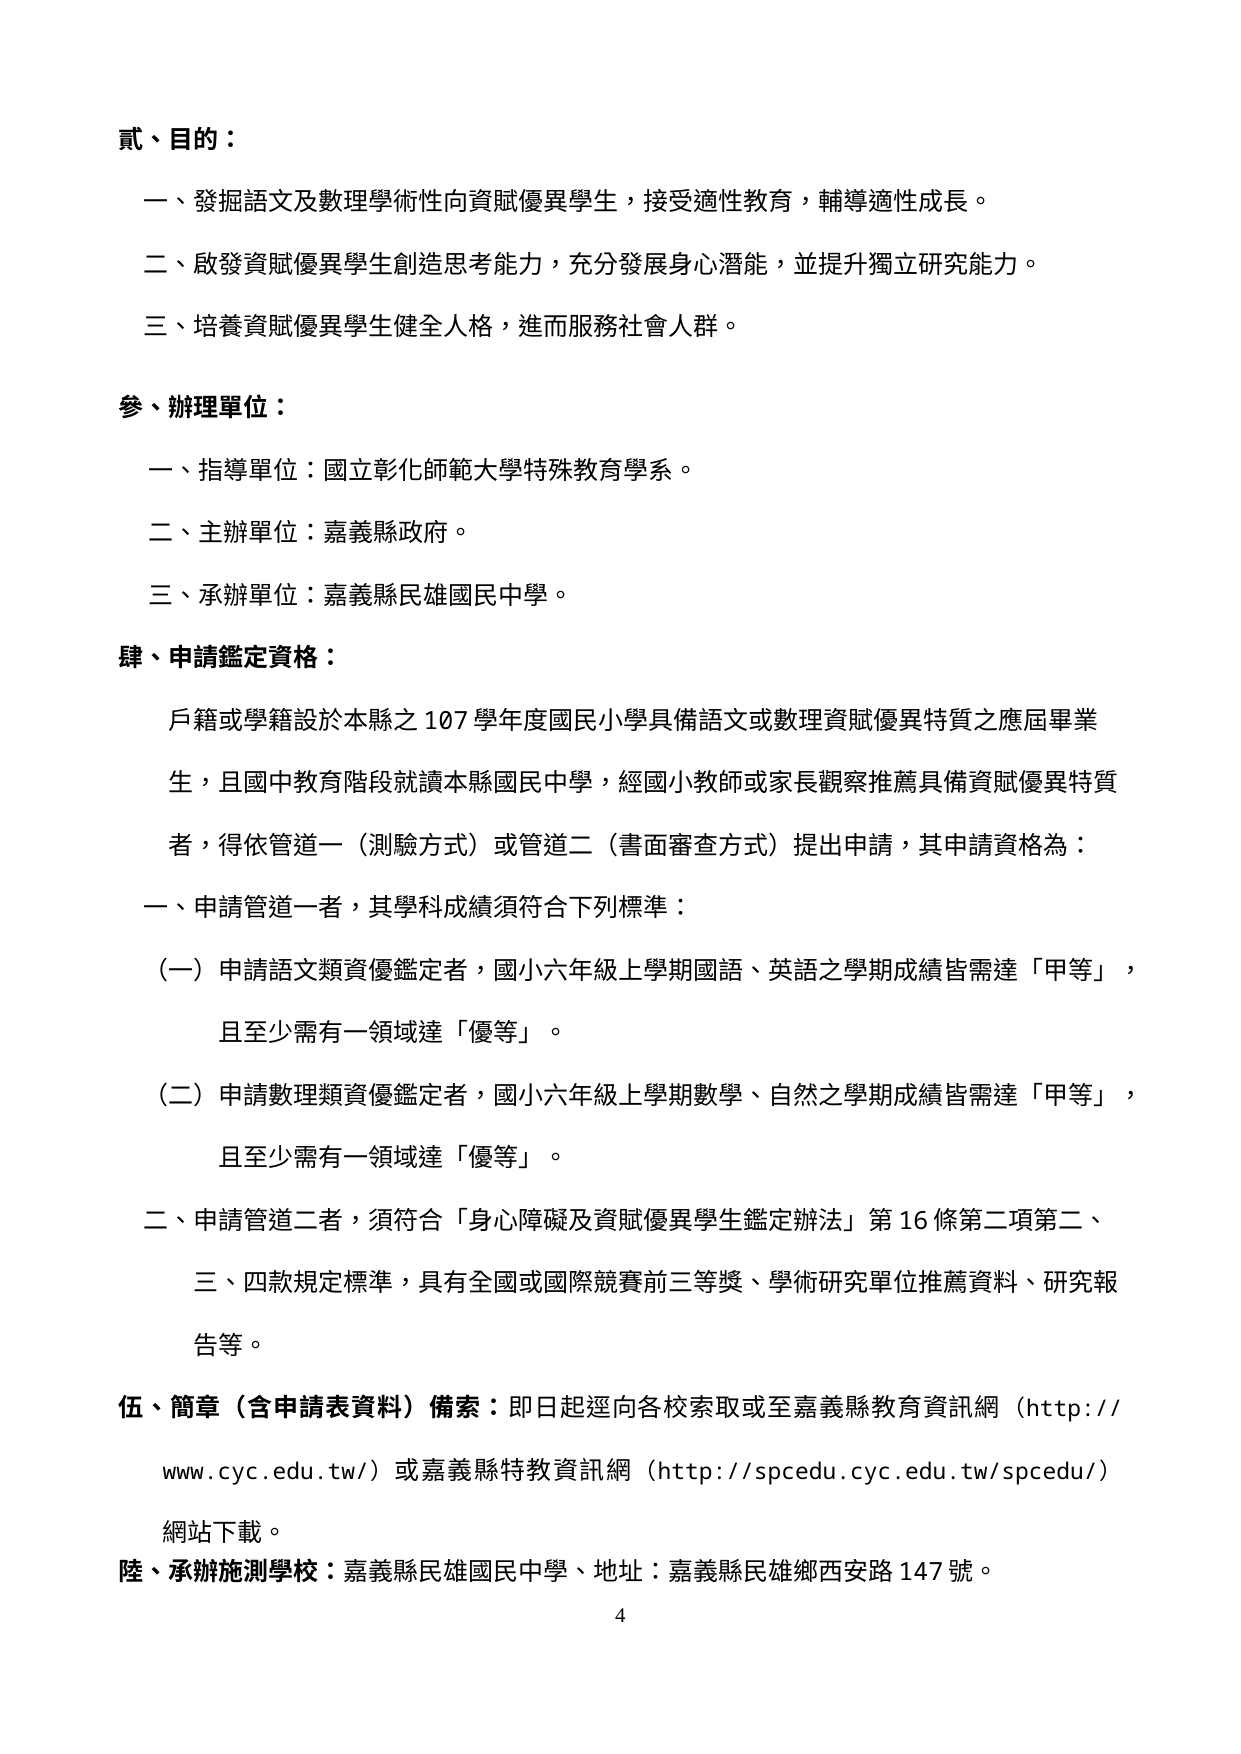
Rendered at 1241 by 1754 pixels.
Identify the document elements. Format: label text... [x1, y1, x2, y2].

text 二、啟發資賦優異學生創造思考能力，充分發展身心潛能，並提升獨立研究能力。 [118, 221, 1122, 283]
text 二、申請管道二者，須符合「身心障礙及資賦優異學生鑑定辦法」第16條第二項第二、三、四款規定標準，具有全國或國際競賽前三等獎、學術研究單位推薦資料、研究報告等。 [143, 1177, 1122, 1364]
text 二、主辦單位：嘉義縣政府。 [118, 489, 1122, 552]
text 貳、目的： [118, 96, 1122, 158]
text 一、指導單位：國立彰化師範大學特殊教育學系。 [118, 427, 1122, 489]
text （一）申請語文類資優鑑定者，國小六年級上學期國語、英語之學期成績皆需達「甲等」，且至少需有一領域達「優等」。 [143, 927, 1122, 1052]
text 三、承辦單位：嘉義縣民雄國民中學。 [118, 552, 1122, 614]
text 戶籍或學籍設於本縣之107學年度國民小學具備語文或數理資賦優異特質之應屆畢業生，且國中教育階段就讀本縣國民中學，經國小教師或家長觀察推薦具備資賦優異特質者，得依管道一（測驗方式）或管道二（書面審查方式）提出申請，其申請資格為： [168, 677, 1122, 864]
text 伍、簡章（含申請表資料）備索：即日起逕向各校索取或至嘉義縣教育資訊網（http://www.cyc.edu.tw/）或嘉義縣特教資訊網（http://spcedu.cyc.edu.tw/spcedu/）網站下載。 [118, 1364, 1122, 1552]
text 參、辦理單位： [118, 364, 1122, 427]
text 一、申請管道一者，其學科成績須符合下列標準： [118, 864, 1122, 927]
text 陸、承辦施測學校：嘉義縣民雄國民中學、地址：嘉義縣民雄鄉西安路147號。 [118, 1552, 1122, 1588]
text 一、發掘語文及數理學術性向資賦優異學生，接受適性教育，輔導適性成長。 [118, 158, 1122, 221]
text （二）申請數理類資優鑑定者，國小六年級上學期數學、自然之學期成績皆需達「甲等」，且至少需有一領域達「優等」。 [143, 1052, 1122, 1177]
text 三、培養資賦優異學生健全人格，進而服務社會人群。 [118, 283, 1122, 346]
text 肆、申請鑑定資格： [118, 614, 1122, 677]
